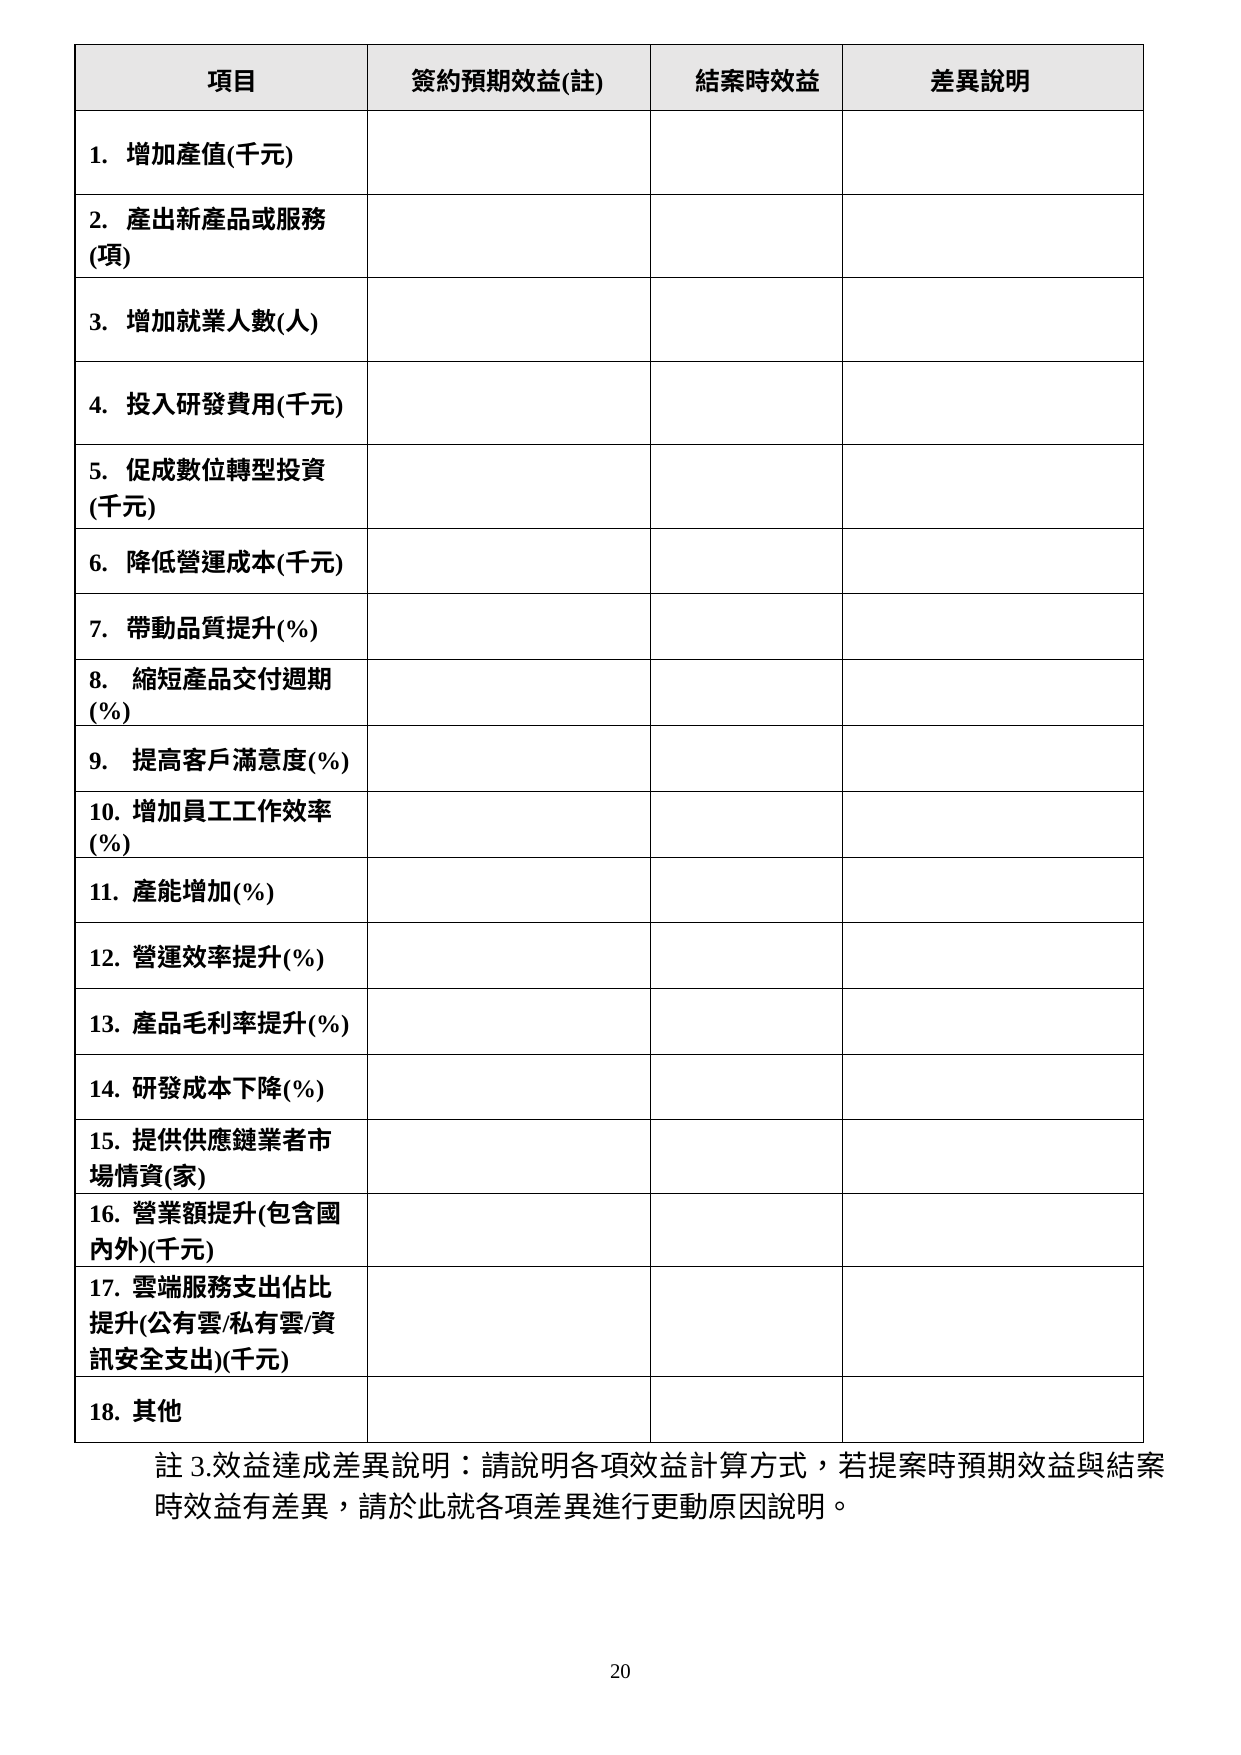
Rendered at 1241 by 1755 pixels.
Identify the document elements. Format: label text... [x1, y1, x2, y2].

table_cell 提高客戶滿意度(%) [76, 726, 367, 791]
table_header 差異說明 [843, 45, 1143, 110]
table_cell 其他 [76, 1377, 367, 1442]
table_cell 增加員工工作效率(%) [76, 792, 367, 857]
table_header 簽約預期效益(註) [368, 45, 650, 110]
table_cell 縮短產品交付週期(%) [76, 660, 367, 725]
table_cell [368, 989, 650, 1053]
table_cell 營業額提升(包含國內外)(千元) [76, 1194, 367, 1266]
table_cell [843, 792, 1143, 857]
table_cell [368, 1120, 650, 1193]
table_cell [843, 1194, 1143, 1266]
table_cell [651, 1120, 842, 1193]
table_cell [368, 1055, 650, 1119]
table_cell [843, 1120, 1143, 1193]
table_cell [651, 1267, 842, 1376]
table_cell [843, 362, 1143, 444]
table_cell [368, 858, 650, 922]
table_cell [651, 1377, 842, 1442]
table_cell [843, 726, 1143, 791]
table_cell 研發成本下降(%) [76, 1055, 367, 1119]
table_cell [843, 1267, 1143, 1376]
table_cell [843, 195, 1143, 277]
table_cell [368, 529, 650, 593]
table_cell [651, 111, 842, 193]
table_cell [368, 660, 650, 725]
table_cell [651, 660, 842, 725]
table_cell 降低營運成本(千元) [76, 529, 367, 593]
table_cell [843, 989, 1143, 1053]
table_cell [651, 195, 842, 277]
table_cell [368, 792, 650, 857]
table_cell 雲端服務支出佔比提升(公有雲/私有雲/資訊安全支出)(千元) [76, 1267, 367, 1376]
table_cell [651, 278, 842, 361]
table_cell [651, 792, 842, 857]
table_cell [843, 445, 1143, 528]
text 註3.效益達成差異說明：請說明各項效益計算方式，若提案時預期效益與結案時效益有差異，請於此就各項差異進行更動原因說明。 [154, 1443, 1165, 1526]
table_cell [651, 529, 842, 593]
table_cell [843, 278, 1143, 361]
table_cell 產品毛利率提升(%) [76, 989, 367, 1053]
table_cell [368, 445, 650, 528]
table_cell [651, 858, 842, 922]
table_cell [368, 278, 650, 361]
table_cell [843, 111, 1143, 193]
table_cell 投入研發費用(千元) [76, 362, 367, 444]
table_cell [368, 1194, 650, 1266]
table_cell [651, 362, 842, 444]
table_header 項目 [76, 45, 367, 110]
table_cell 增加就業人數(人) [76, 278, 367, 361]
table_cell [843, 594, 1143, 659]
table_header 結案時效益 [651, 45, 842, 110]
table_cell [843, 1377, 1143, 1442]
table_cell [368, 195, 650, 277]
table_cell [651, 1055, 842, 1119]
table_cell [843, 529, 1143, 593]
table_cell [368, 726, 650, 791]
table_cell [368, 594, 650, 659]
table_cell [651, 726, 842, 791]
table_cell 帶動品質提升(%) [76, 594, 367, 659]
table_cell [651, 989, 842, 1053]
table_cell 增加產值(千元) [76, 111, 367, 193]
table_cell [651, 923, 842, 988]
table_cell [368, 1267, 650, 1376]
table_cell [368, 111, 650, 193]
table_cell [843, 923, 1143, 988]
table_cell 產能增加(%) [76, 858, 367, 922]
table_cell [368, 362, 650, 444]
table_cell [843, 1055, 1143, 1119]
table_cell 提供供應鏈業者市場情資(家) [76, 1120, 367, 1193]
table_cell [368, 923, 650, 988]
table_cell [368, 1377, 650, 1442]
table_cell [651, 445, 842, 528]
table_cell [843, 858, 1143, 922]
table_cell [651, 1194, 842, 1266]
table_cell 營運效率提升(%) [76, 923, 367, 988]
table_cell 促成數位轉型投資(千元) [76, 445, 367, 528]
table_cell [651, 594, 842, 659]
table_cell 產出新產品或服務(項) [76, 195, 367, 277]
table_cell [843, 660, 1143, 725]
